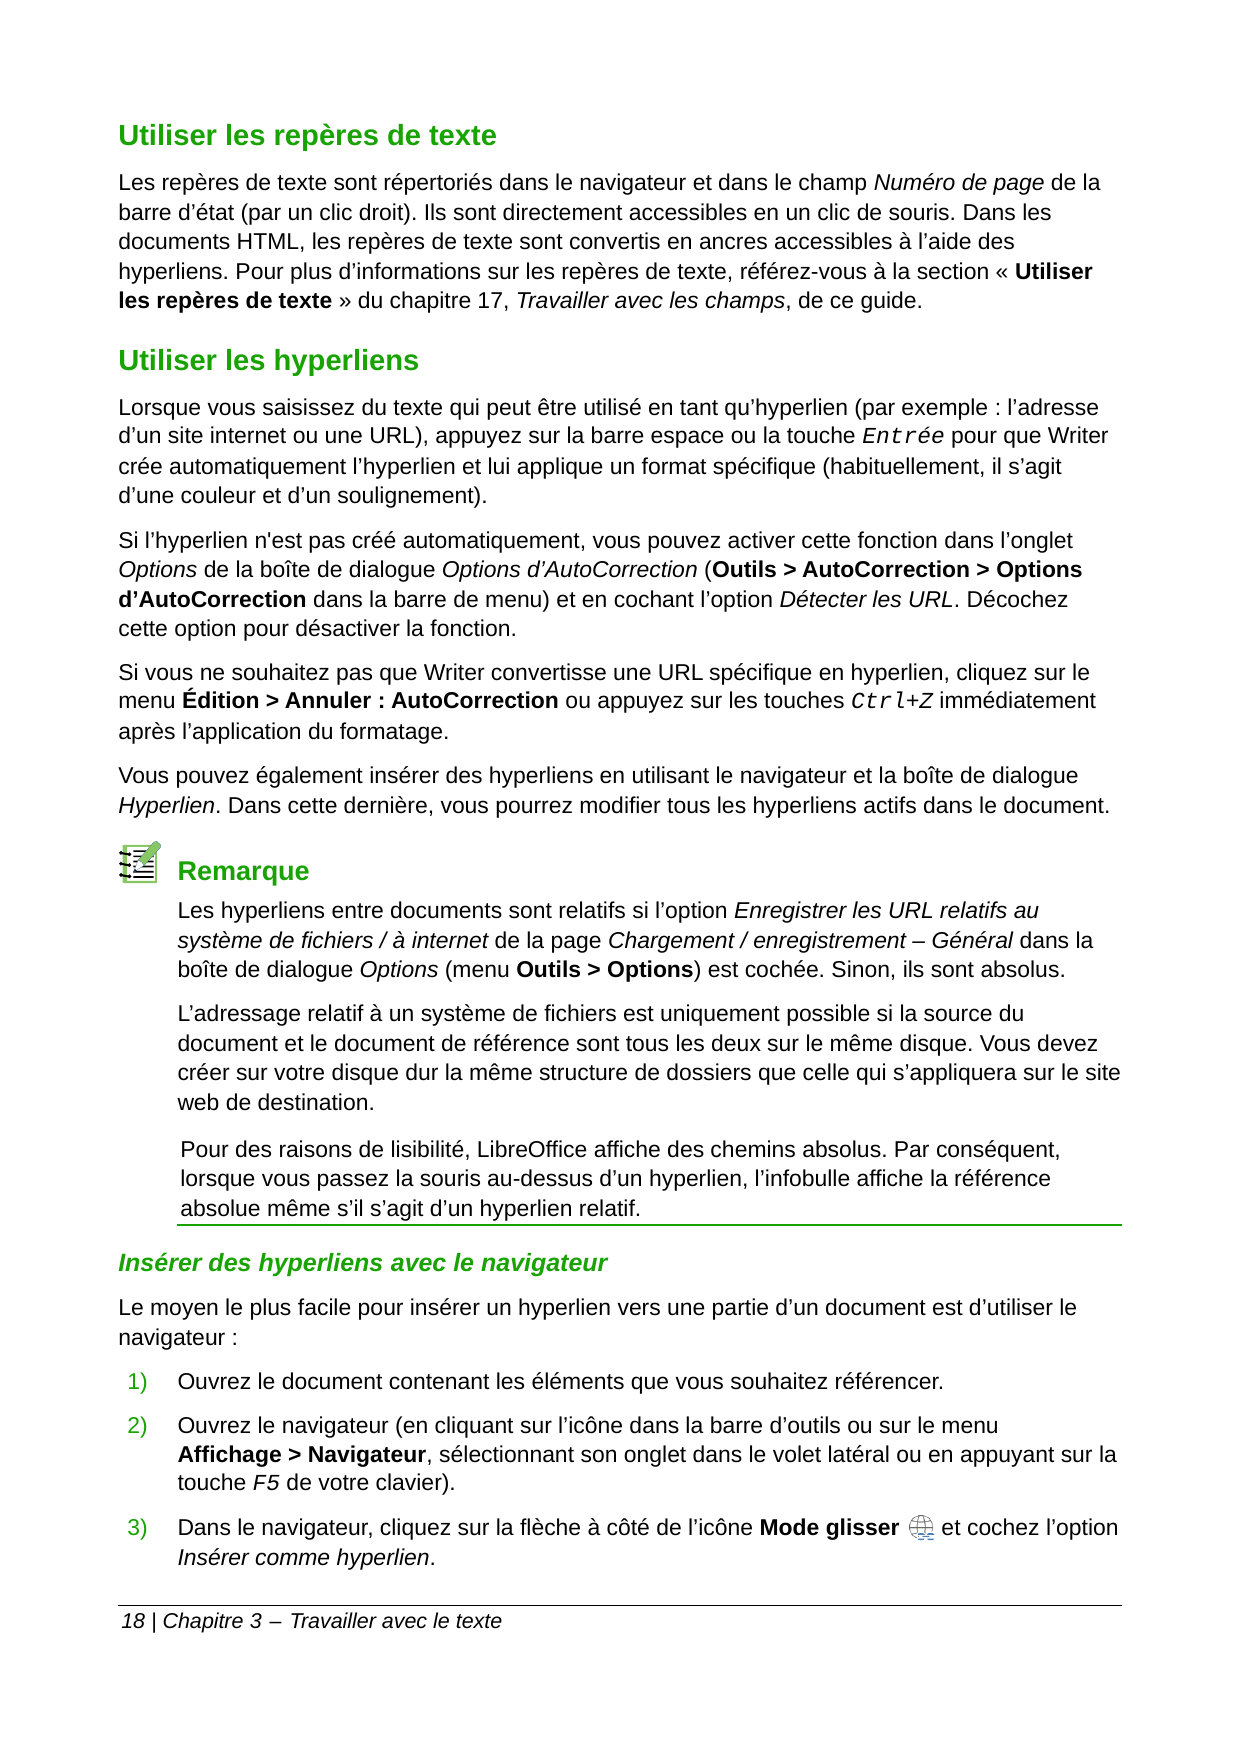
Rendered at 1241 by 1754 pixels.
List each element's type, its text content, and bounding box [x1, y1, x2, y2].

text Pour des raisons de lisibilité, LibreOffice affiche des chemins absolus. Par conséquent, lorsque vous passez la souris au-dessus d’un hyperlien, l’infobulle affiche la référence absolue même s’il s’agit d’un hyperlien relatif. [177, 1130, 1122, 1224]
list Ouvrez le navigateur (en cliquant sur l’icône dans la barre d’outils ou sur le menu Affichage > Navigateur, sélectionnant son onglet dans le volet latéral ou en appuyant sur la touche F5 de votre clavier). [148, 1409, 1122, 1497]
picture [905, 1512, 936, 1542]
list Dans le navigateur, cliquez sur la flèche à côté de l’icône Mode glisser et cochez l’option Insérer comme hyperlien. [148, 1512, 1122, 1571]
subtitle Insérer des hyperliens avec le navigateur [118, 1247, 1122, 1276]
text Lorsque vous saisissez du texte qui peut être utilisé en tant qu’hyperlien (par exemple : l’adresse d’un site internet ou une URL), appuyez sur la barre espace ou la touche Entrée pour que Writer crée automatiquement l’hyperlien et lui applique un format spécifique (habituellement, il s’agit d’une couleur et d’un soulignement). [118, 391, 1122, 509]
text Les repères de texte sont répertoriés dans le navigateur et dans le champ Numéro de page de la barre d’état (par un clic droit). Ils sont directement accessibles en un clic de souris. Dans les documents HTML, les repères de texte sont convertis en ancres accessibles à l’aide des hyperliens. Pour plus d’informations sur les repères de texte, référez-vous à la section « Utiliser les repères de texte » du chapitre 17, Travailler avec les champs, de ce guide. [118, 166, 1122, 314]
text Le moyen le plus facile pour insérer un hyperlien vers une partie d’un document est d’utiliser le navigateur : [118, 1291, 1122, 1350]
list Remarque [118, 840, 1122, 886]
text Si vous ne souhaitez pas que Writer convertisse une URL spécifique en hyperlien, cliquez sur le menu Édition > Annuler : AutoCorrection ou appuyez sur les touches Ctrl+Z immédiatement après l’application du formatage. [118, 656, 1122, 744]
subtitle Utiliser les repères de texte [118, 118, 1122, 152]
list L’adressage relatif à un système de fichiers est uniquement possible si la source du document et le document de référence sont tous les deux sur le même disque. Vous devez créer sur votre disque dur la même structure de dossiers que celle qui s’appliquera sur le site web de destination. [177, 997, 1122, 1115]
list Les hyperliens entre documents sont relatifs si l’option Enregistrer les URL relatifs au système de fichiers / à internet de la page Chargement / enregistrement – Général dans la boîte de dialogue Options (menu Outils > Options) est cochée. Sinon, ils sont absolus. [177, 894, 1122, 982]
text Si l’hyperlien n'est pas créé automatiquement, vous pouvez activer cette fonction dans l’onglet Options de la boîte de dialogue Options d’AutoCorrection (Outils > AutoCorrection > Options d’AutoCorrection dans la barre de menu) et en cochant l’option Détecter les URL. Décochez cette option pour désactiver la fonction. [118, 523, 1122, 641]
text Vous pouvez également insérer des hyperliens en utilisant le navigateur et la boîte de dialogue Hyperlien. Dans cette dernière, vous pourrez modifier tous les hyperliens actifs dans le document. [118, 759, 1122, 818]
list Ouvrez le document contenant les éléments que vous souhaitez référencer. [148, 1364, 1122, 1394]
subtitle Utiliser les hyperliens [118, 343, 1122, 376]
